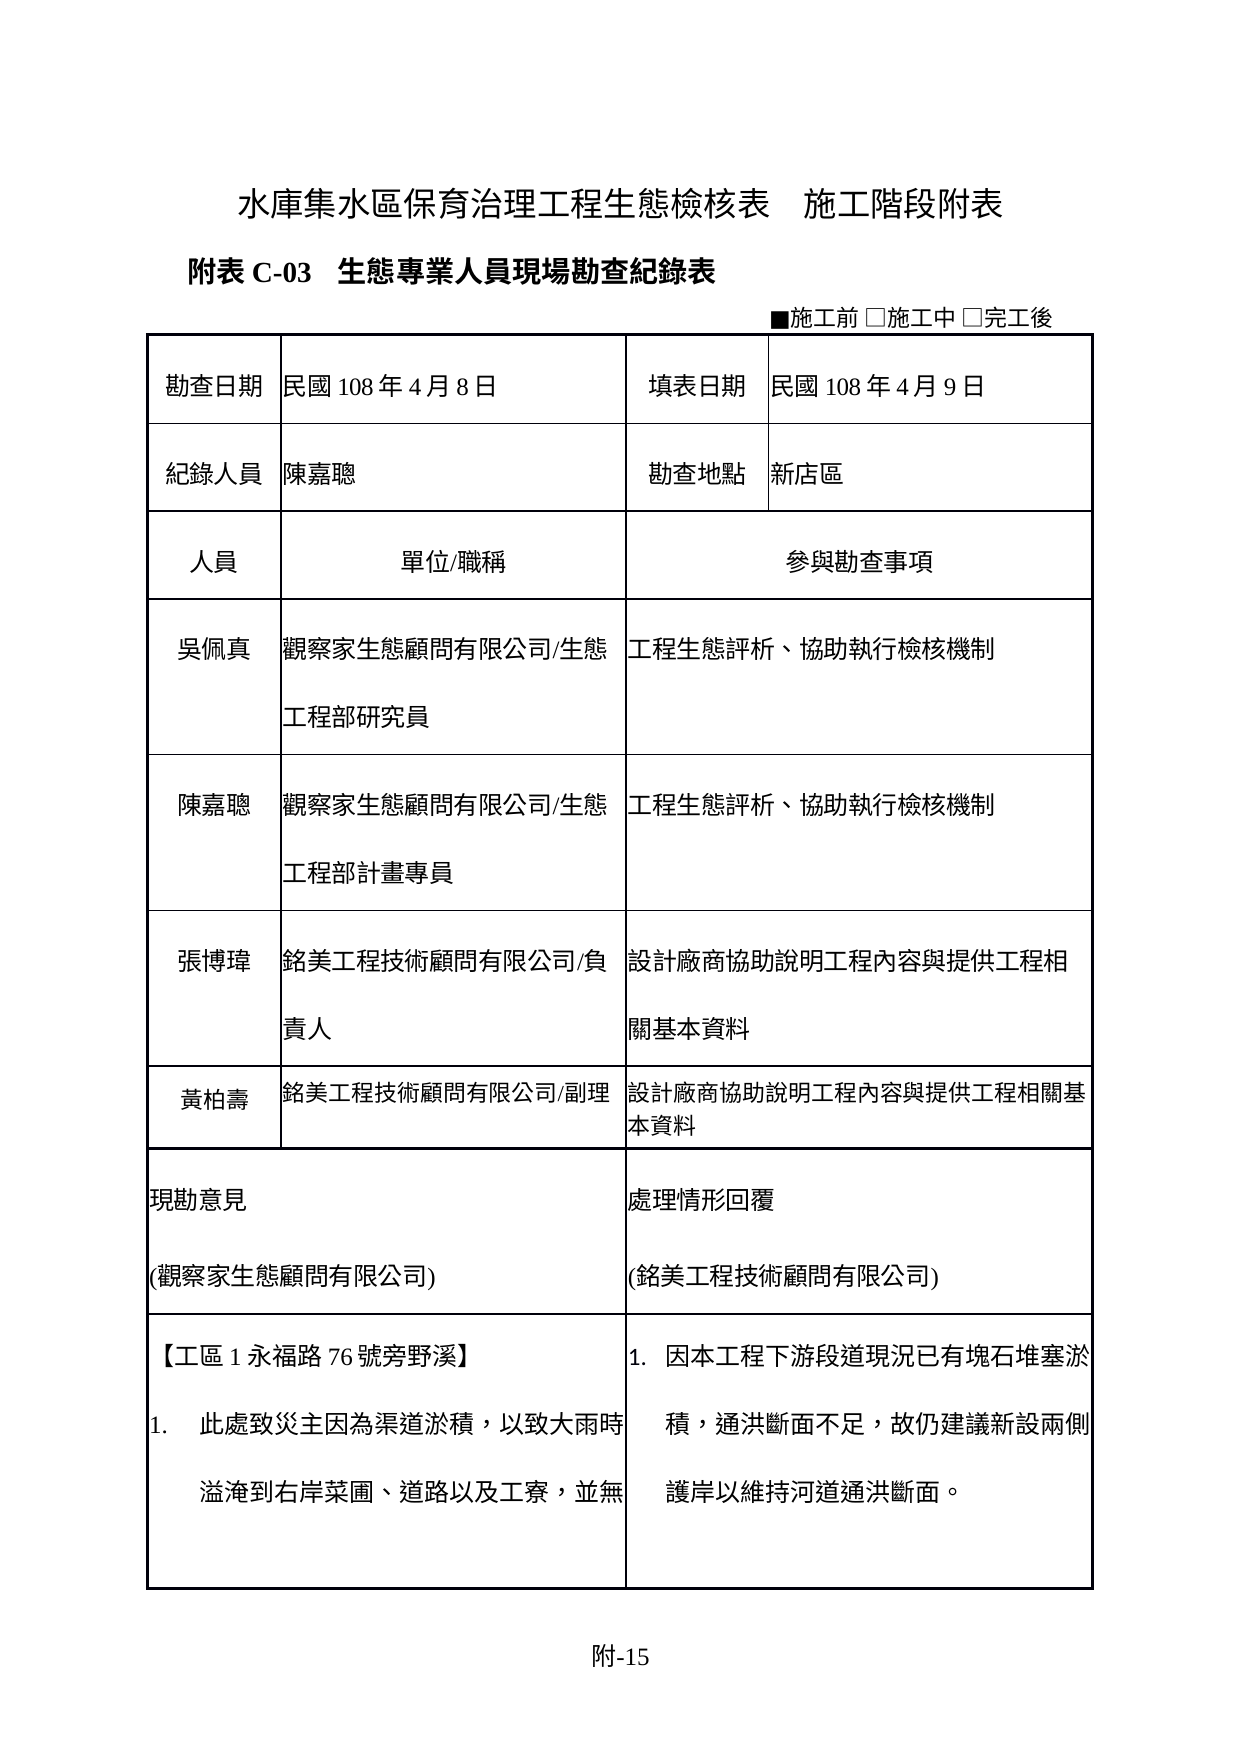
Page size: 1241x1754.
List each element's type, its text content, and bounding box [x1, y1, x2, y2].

table_cell 設計廠商協助說明工程內容與提供工程相關基本資料 [627, 911, 1091, 1065]
table_cell 因本工程下游段道現況已有塊石堆塞淤積，通洪斷面不足，故仍建議新設兩側護岸以維持河道通洪斷面。 本工程上游段規劃施作長度不長，以減少對環境之擾動。但仍建議維持上游右岸施作砌石護岸以導引逕流避免再次豪大雨時溢流入右側民宅內再次肇災。 新設沉砂池下游出口將拋放塊石以降低落差使跌落池中之小型動物易於脫困。 感謝指教。 [627, 1315, 1091, 1587]
table_cell 吳佩真 [149, 600, 280, 754]
table_cell 【工區1 永福路76號旁野溪】 此處致災主因為渠道淤積，以致大雨時溢淹到右岸菜圃、道路以及工寮，並無 [149, 1315, 625, 1587]
table_cell 張博瑋 [149, 911, 280, 1065]
table_header 民國108年4月8日 [282, 336, 625, 422]
table_header 勘查日期 [149, 336, 280, 422]
table_cell 設計廠商協助說明工程內容與提供工程相關基本資料 [627, 1067, 1091, 1147]
table_cell 勘查地點 [627, 424, 768, 510]
table_header 填表日期 [627, 336, 768, 422]
table_cell 現勘意見 (觀察家生態顧問有限公司) [149, 1150, 625, 1313]
table_cell 銘美工程技術顧問有限公司/副理 [282, 1067, 625, 1147]
table_cell 觀察家生態顧問有限公司/生態工程部研究員 [282, 600, 625, 754]
table_cell 陳嘉聰 [282, 424, 625, 510]
table_cell 人員 [149, 512, 280, 598]
table_cell 處理情形回覆 (銘美工程技術顧問有限公司) [627, 1150, 1091, 1313]
table_cell 陳嘉聰 [149, 755, 280, 909]
table_cell 新店區 [769, 424, 1091, 510]
table_cell 黃柏壽 [149, 1067, 280, 1147]
text ■施工前 □施工中 □完工後 [187, 300, 1053, 333]
table_header 民國108年4月9日 [769, 336, 1091, 422]
table_cell 銘美工程技術顧問有限公司/負責人 [282, 911, 625, 1065]
table_cell 紀錄人員 [149, 424, 280, 510]
title 水庫集水區保育治理工程生態檢核表 施工階段附表 [187, 164, 1053, 232]
table_cell 工程生態評析、協助執行檢核機制 [627, 755, 1091, 909]
table_cell 觀察家生態顧問有限公司/生態工程部計畫專員 [282, 755, 625, 909]
table_cell 參與勘查事項 [627, 512, 1091, 598]
table_cell 單位/職稱 [282, 512, 625, 598]
table_cell 工程生態評析、協助執行檢核機制 [627, 600, 1091, 754]
subtitle 附表C-03 生態專業人員現場勘查紀錄表 [187, 232, 1053, 300]
